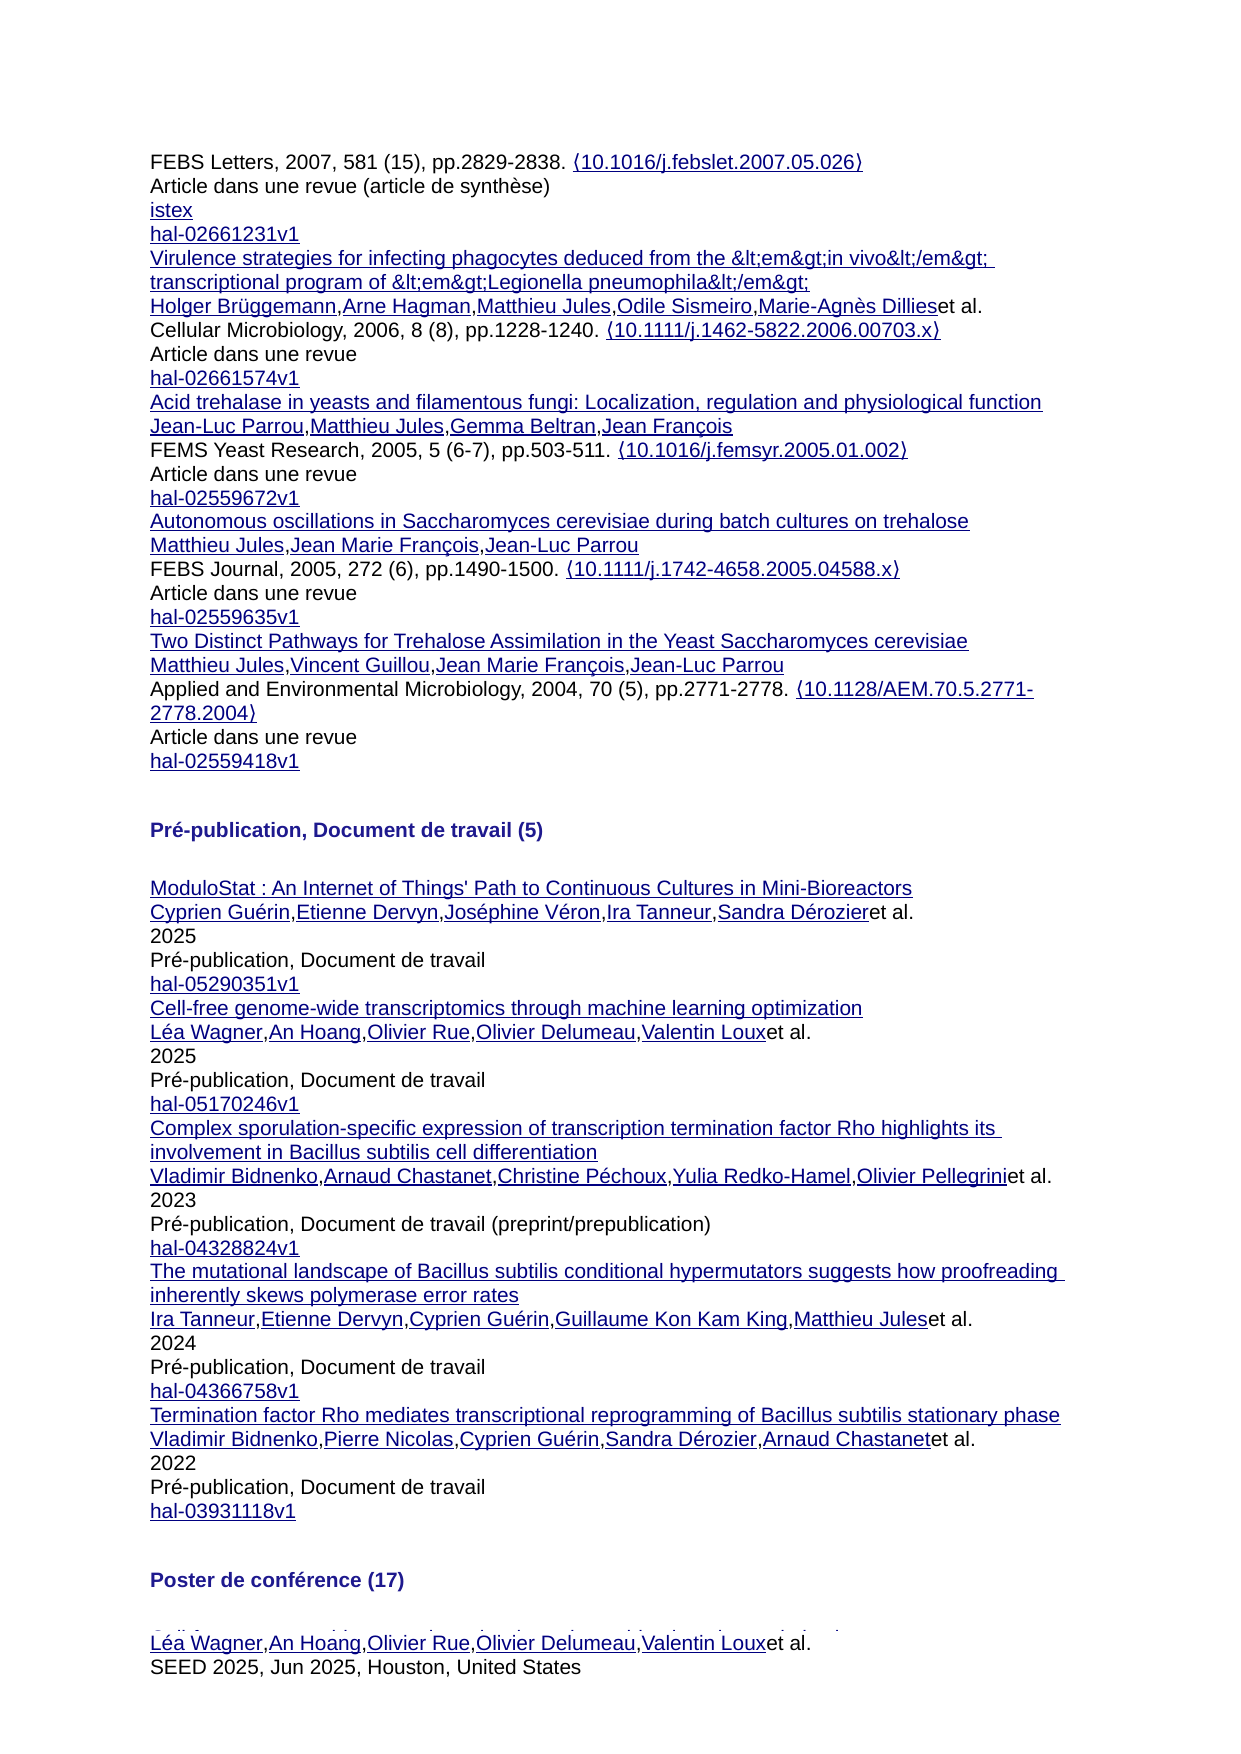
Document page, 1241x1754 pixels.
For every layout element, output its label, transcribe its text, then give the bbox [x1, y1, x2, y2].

table_cell Virulence strategies for infecting phagocytes deduced from the &lt;em&gt;in vivo&lt;/em&gt; transcriptional program of &lt;em&gt;Legionella pneumophila&lt;/em&gt; Holger Brüggemann,Arne Hagman,Matthieu Jules,Odile Sismeiro,Marie-Agnès Dillieset al. Cellular Microbiology, 2006, 8 (8), pp.1228-1240. ⟨10.1111/j.1462-5822.2006.00703.x⟩ Article dans une revue hal-02661574v1 [150, 246, 1090, 389]
table_header ModuloStat : An Internet of Things' Path to Continuous Cultures in Mini-Bioreactors Cyprien Guérin,Etienne Dervyn,Joséphine Véron,Ira Tanneur,Sandra Dérozieret al. 2025 Pré-publication, Document de travail hal-05290351v1 [150, 876, 1090, 996]
table_cell FEBS Letters, 2007, 581 (15), pp.2829-2838. ⟨10.1016/j.febslet.2007.05.026⟩ Article dans une revue (article de synthèse) istex hal-02661231v1 [150, 150, 1090, 246]
table_cell Two Distinct Pathways for Trehalose Assimilation in the Yeast Saccharomyces cerevisiae Matthieu Jules,Vincent Guillou,Jean Marie François,Jean-Luc Parrou Applied and Environmental Microbiology, 2004, 70 (5), pp.2771-2778. ⟨10.1128/AEM.70.5.2771-2778.2004⟩ Article dans une revue hal-02559418v1 [150, 629, 1090, 773]
table_cell Complex sporulation-specific expression of transcription termination factor Rho highlights its involvement in Bacillus subtilis cell differentiation Vladimir Bidnenko,Arnaud Chastanet,Christine Péchoux,Yulia Redko-Hamel,Olivier Pellegriniet al. 2023 Pré-publication, Document de travail (preprint/prepublication) hal-04328824v1 [150, 1116, 1090, 1259]
table_cell Autonomous oscillations in Saccharomyces cerevisiae during batch cultures on trehalose Matthieu Jules,Jean Marie François,Jean-Luc Parrou FEBS Journal, 2005, 272 (6), pp.1490-1500. ⟨10.1111/j.1742-4658.2005.04588.x⟩ Article dans une revue hal-02559635v1 [150, 509, 1090, 629]
subtitle Pré-publication, Document de travail (5) [150, 818, 1090, 842]
table_cell The mutational landscape of Bacillus subtilis conditional hypermutators suggests how proofreading inherently skews polymerase error rates Ira Tanneur,Etienne Dervyn,Cyprien Guérin,Guillaume Kon Kam King,Matthieu Juleset al. 2024 Pré-publication, Document de travail hal-04366758v1 [150, 1259, 1090, 1403]
table_cell Acid trehalase in yeasts and filamentous fungi: Localization, regulation and physiological function Jean-Luc Parrou,Matthieu Jules,Gemma Beltran,Jean François FEMS Yeast Research, 2005, 5 (6-7), pp.503-511. ⟨10.1016/j.femsyr.2005.01.002⟩ Article dans une revue hal-02559672v1 [150, 390, 1090, 509]
table_cell Cell-free genome-wide transcriptomics through machine learning optimization Léa Wagner,An Hoang,Olivier Rue,Olivier Delumeau,Valentin Louxet al. 2025 Pré-publication, Document de travail hal-05170246v1 [150, 996, 1090, 1116]
table_header Cell-free genome-wide transcriptomics through machine learning optimization Léa Wagner,An Hoang,Olivier Rue,Olivier Delumeau,Valentin Louxet al. SEED 2025, Jun 2025, Houston, United States [150, 1626, 1090, 1679]
table_cell Termination factor Rho mediates transcriptional reprogramming of Bacillus subtilis stationary phase Vladimir Bidnenko,Pierre Nicolas,Cyprien Guérin,Sandra Dérozier,Arnaud Chastanetet al. 2022 Pré-publication, Document de travail hal-03931118v1 [150, 1403, 1090, 1523]
subtitle Poster de conférence (17) [150, 1568, 1090, 1592]
